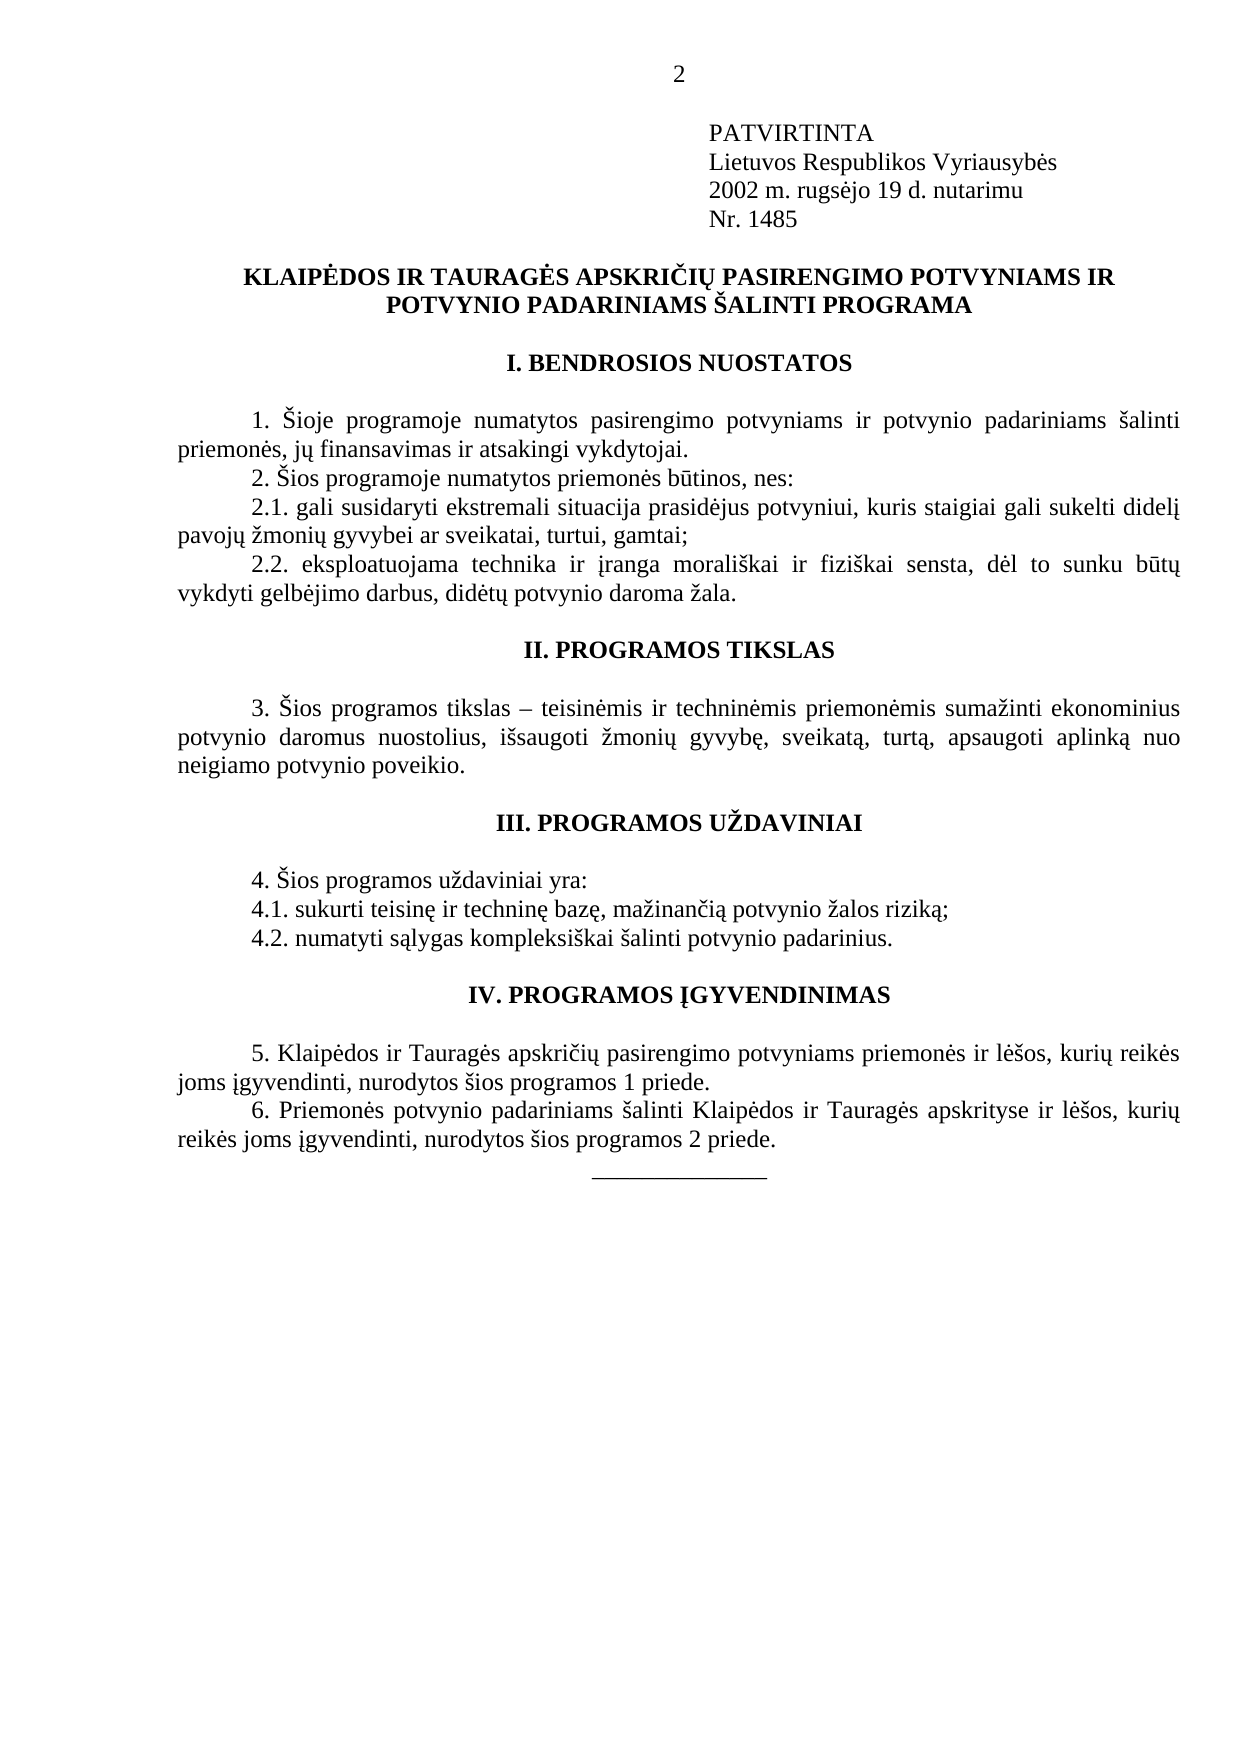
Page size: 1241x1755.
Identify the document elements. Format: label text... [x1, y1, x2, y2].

text POTVYNIO PADARINIAMS ŠALINTI PROGRAMA [177, 291, 1181, 319]
text 4.1. sukurti teisinę ir techninę bazę, mažinančią potvynio žalos riziką; [177, 894, 1181, 923]
text 4. Šios programos uždaviniai yra: [177, 866, 1181, 894]
text II. PROGRAMOS TIKSLAS [177, 636, 1181, 664]
text KLAIPĖDOS IR TAURAGĖS APSKRIČIŲ PASIRENGIMO POTVYNIAMS IR [177, 262, 1181, 291]
text PATVIRTINTA [177, 118, 1181, 147]
text 6. Priemonės potvynio padariniams šalinti Klaipėdos ir Tauragės apskrityse ir lėšos, kurių reikės joms įgyvendinti, nurodytos šios programos 2 priede. [177, 1096, 1181, 1153]
text 2.1. gali susidaryti ekstremali situacija prasidėjus potvyniui, kuris staigiai gali sukelti didelį pavojų žmonių gyvybei ar sveikatai, turtui, gamtai; [177, 492, 1181, 549]
text 4.2. numatyti sąlygas kompleksiškai šalinti potvynio padarinius. [177, 923, 1181, 952]
text 2.2. eksploatuojama technika ir įranga morališkai ir fiziškai sensta, dėl to sunku būtų vykdyti gelbėjimo darbus, didėtų potvynio daroma žala. [177, 549, 1181, 607]
text I. BENDROSIOS NUOSTATOS [177, 348, 1181, 377]
text Lietuvos Respublikos Vyriausybės [177, 147, 1181, 176]
text ______________ [177, 1153, 1181, 1182]
text 3. Šios programos tikslas – teisinėmis ir techninėmis priemonėmis sumažinti ekonominius potvynio daromus nuostolius, išsaugoti žmonių gyvybę, sveikatą, turtą, apsaugoti aplinką nuo neigiamo potvynio poveikio. [177, 693, 1181, 779]
text 1. Šioje programoje numatytos pasirengimo potvyniams ir potvynio padariniams šalinti priemonės, jų finansavimas ir atsakingi vykdytojai. [177, 406, 1181, 463]
text IV. PROGRAMOS ĮGYVENDINIMAS [177, 981, 1181, 1009]
text III. PROGRAMOS UŽDAVINIAI [177, 808, 1181, 837]
text Nr. 1485 [177, 204, 1181, 233]
text 2002 m. rugsėjo 19 d. nutarimu [177, 176, 1181, 204]
text 5. Klaipėdos ir Tauragės apskričių pasirengimo potvyniams priemonės ir lėšos, kurių reikės joms įgyvendinti, nurodytos šios programos 1 priede. [177, 1038, 1181, 1096]
text 2. Šios programoje numatytos priemonės būtinos, nes: [177, 463, 1181, 492]
